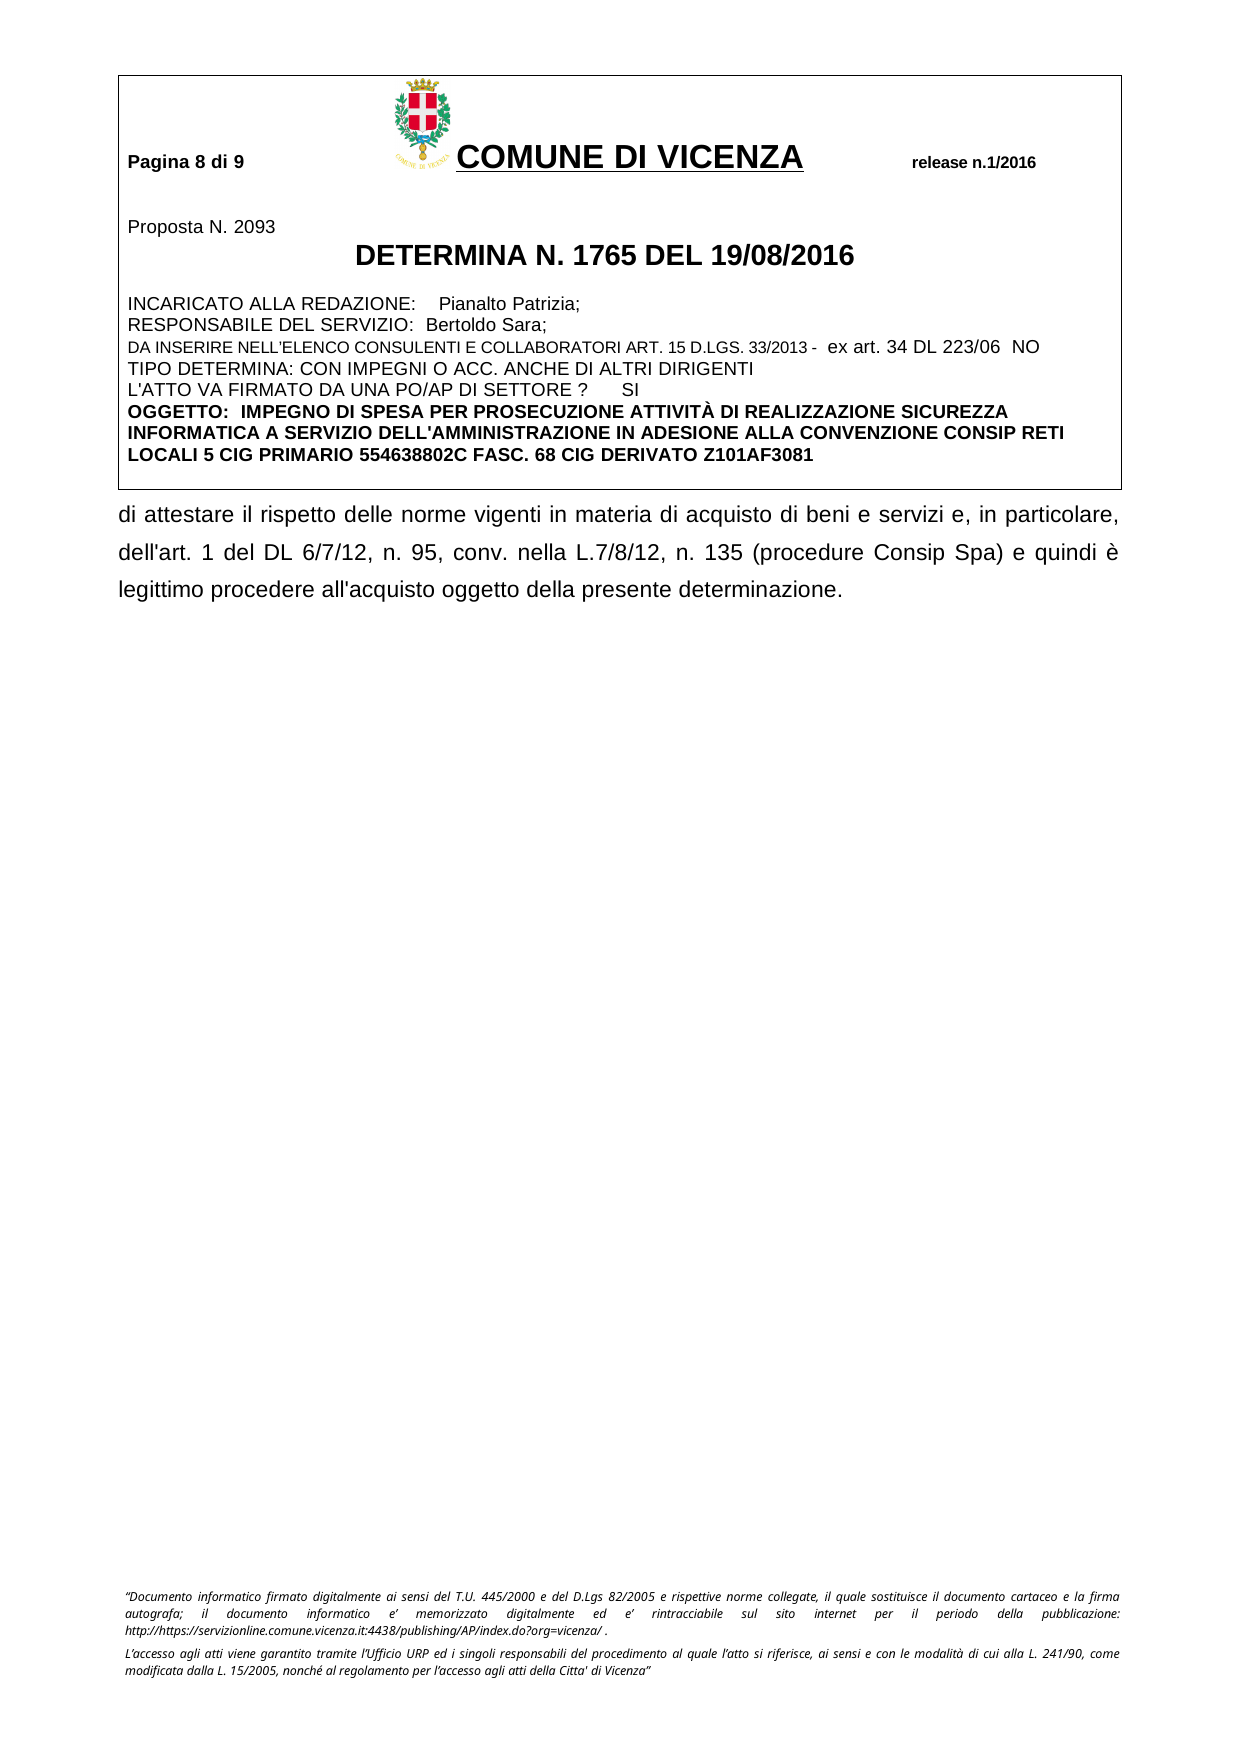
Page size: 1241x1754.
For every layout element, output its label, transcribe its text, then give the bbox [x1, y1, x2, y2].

picture [394, 78, 451, 169]
text di attestare il rispetto delle norme vigenti in materia di acquisto di beni e servizi e, in particolare, dell'art. 1 del DL 6/7/12, n. 95, conv. nella L.7/8/12, n. 135 (procedure Consip Spa) e quindi è legittimo procedere all'acquisto oggetto della presente determinazione. [118, 490, 1122, 602]
